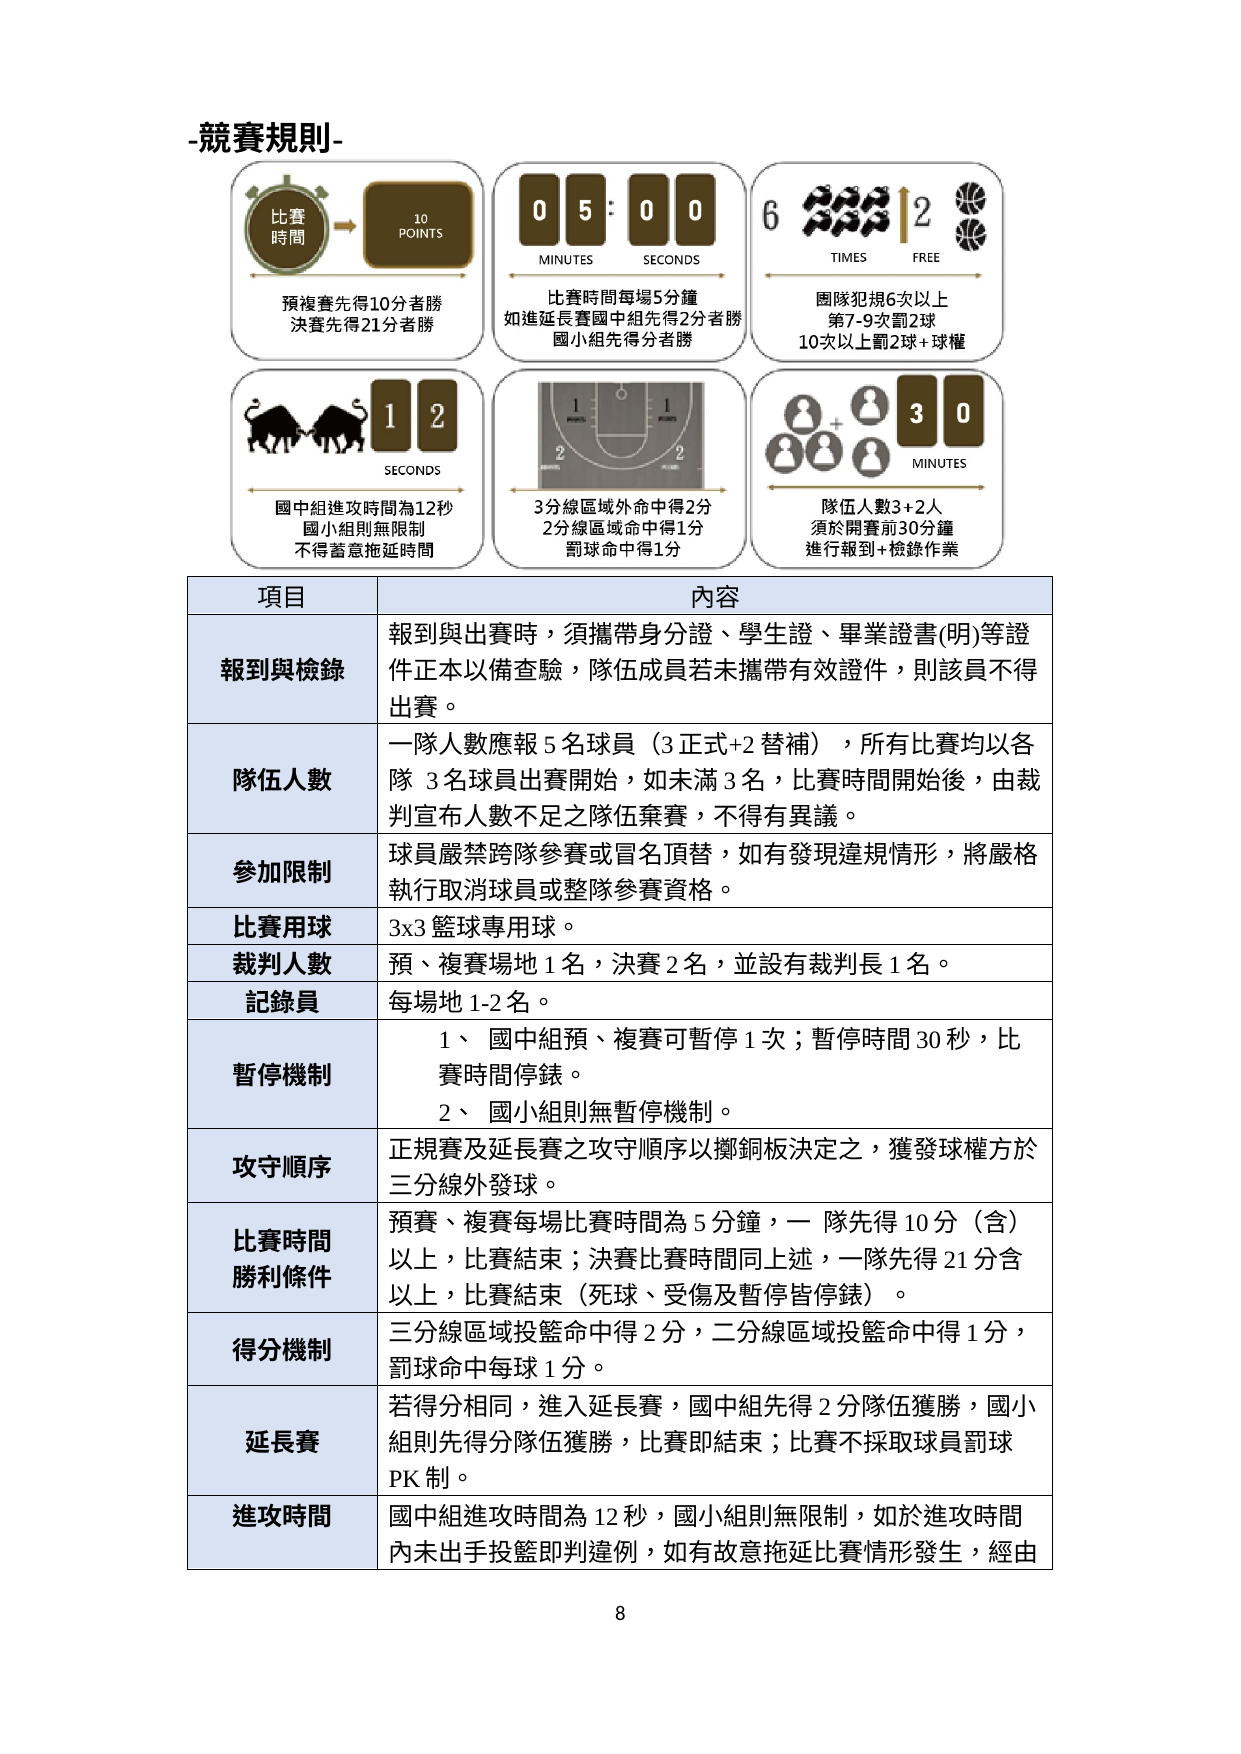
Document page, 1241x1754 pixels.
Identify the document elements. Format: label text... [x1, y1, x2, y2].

table_cell 正規賽及延長賽之攻守順序以擲銅板決定之，獲發球權方於三分線外發球。 [378, 1129, 1052, 1202]
table_cell 比賽時間 勝利條件 [188, 1203, 377, 1312]
table_cell 延長賽 [188, 1386, 377, 1495]
table_cell 國中組進攻時間為12秒，國小組則無限制，如於進攻時間內未出手投籃即判違例，如有故意拖延比賽情形發生，經由 [378, 1496, 1052, 1568]
table_cell 預、複賽場地1名，決賽2名，並設有裁判長1名。 [378, 945, 1052, 981]
text -競賽規則- [187, 94, 1053, 157]
table_cell 參加限制 [188, 834, 377, 907]
table_cell 若得分相同，進入延長賽，國中組先得2分隊伍獲勝，國小組則先得分隊伍獲勝，比賽即結束；比賽不採取球員罰球PK制。 [378, 1386, 1052, 1495]
table_cell 暫停機制 [188, 1020, 377, 1128]
table_cell 球員嚴禁跨隊參賽或冒名頂替，如有發現違規情形，將嚴格執行取消球員或整隊參賽資格。 [378, 834, 1052, 907]
table_cell 3x3籃球專用球。 [378, 908, 1052, 944]
table_header 項目 [188, 577, 377, 613]
table_cell 裁判人數 [188, 945, 377, 981]
table_cell 得分機制 [188, 1313, 377, 1385]
table_cell 攻守順序 [188, 1129, 377, 1202]
table_cell 三分線區域投籃命中得2分，二分線區域投籃命中得1分，罰球命中每球1分。 [378, 1313, 1052, 1385]
table_cell 隊伍人數 [188, 724, 377, 833]
table_cell 比賽用球 [188, 908, 377, 944]
table_cell 國中組預、複賽可暫停1次；暫停時間30秒，比賽時間停錶。 國小組則無暫停機制。 [378, 1020, 1052, 1128]
table_cell 進攻時間 [188, 1496, 377, 1568]
table_cell 每場地1-2名。 [378, 982, 1052, 1018]
table_cell 預賽、複賽每場比賽時間為5分鐘，一 隊先得10分（含）以上，比賽結束；決賽比賽時間同上述，一隊先得21分含以上，比賽結束（死球、受傷及暫停皆停錶）。 [378, 1203, 1052, 1312]
table_header 內容 [378, 577, 1052, 613]
table_cell 記錄員 [188, 982, 377, 1018]
table_cell 報到與出賽時，須攜帶身分證、學生證、畢業證書(明)等證件正本以備查驗，隊伍成員若未攜帶有效證件，則該員不得出賽。 [378, 615, 1052, 723]
table_cell 報到與檢錄 [188, 615, 377, 723]
table_cell 一隊人數應報5名球員（3正式+2替補），所有比賽均以各隊 3名球員出賽開始，如未滿3名，比賽時間開始後，由裁判宣布人數不足之隊伍棄賽，不得有異議。 [378, 724, 1052, 833]
